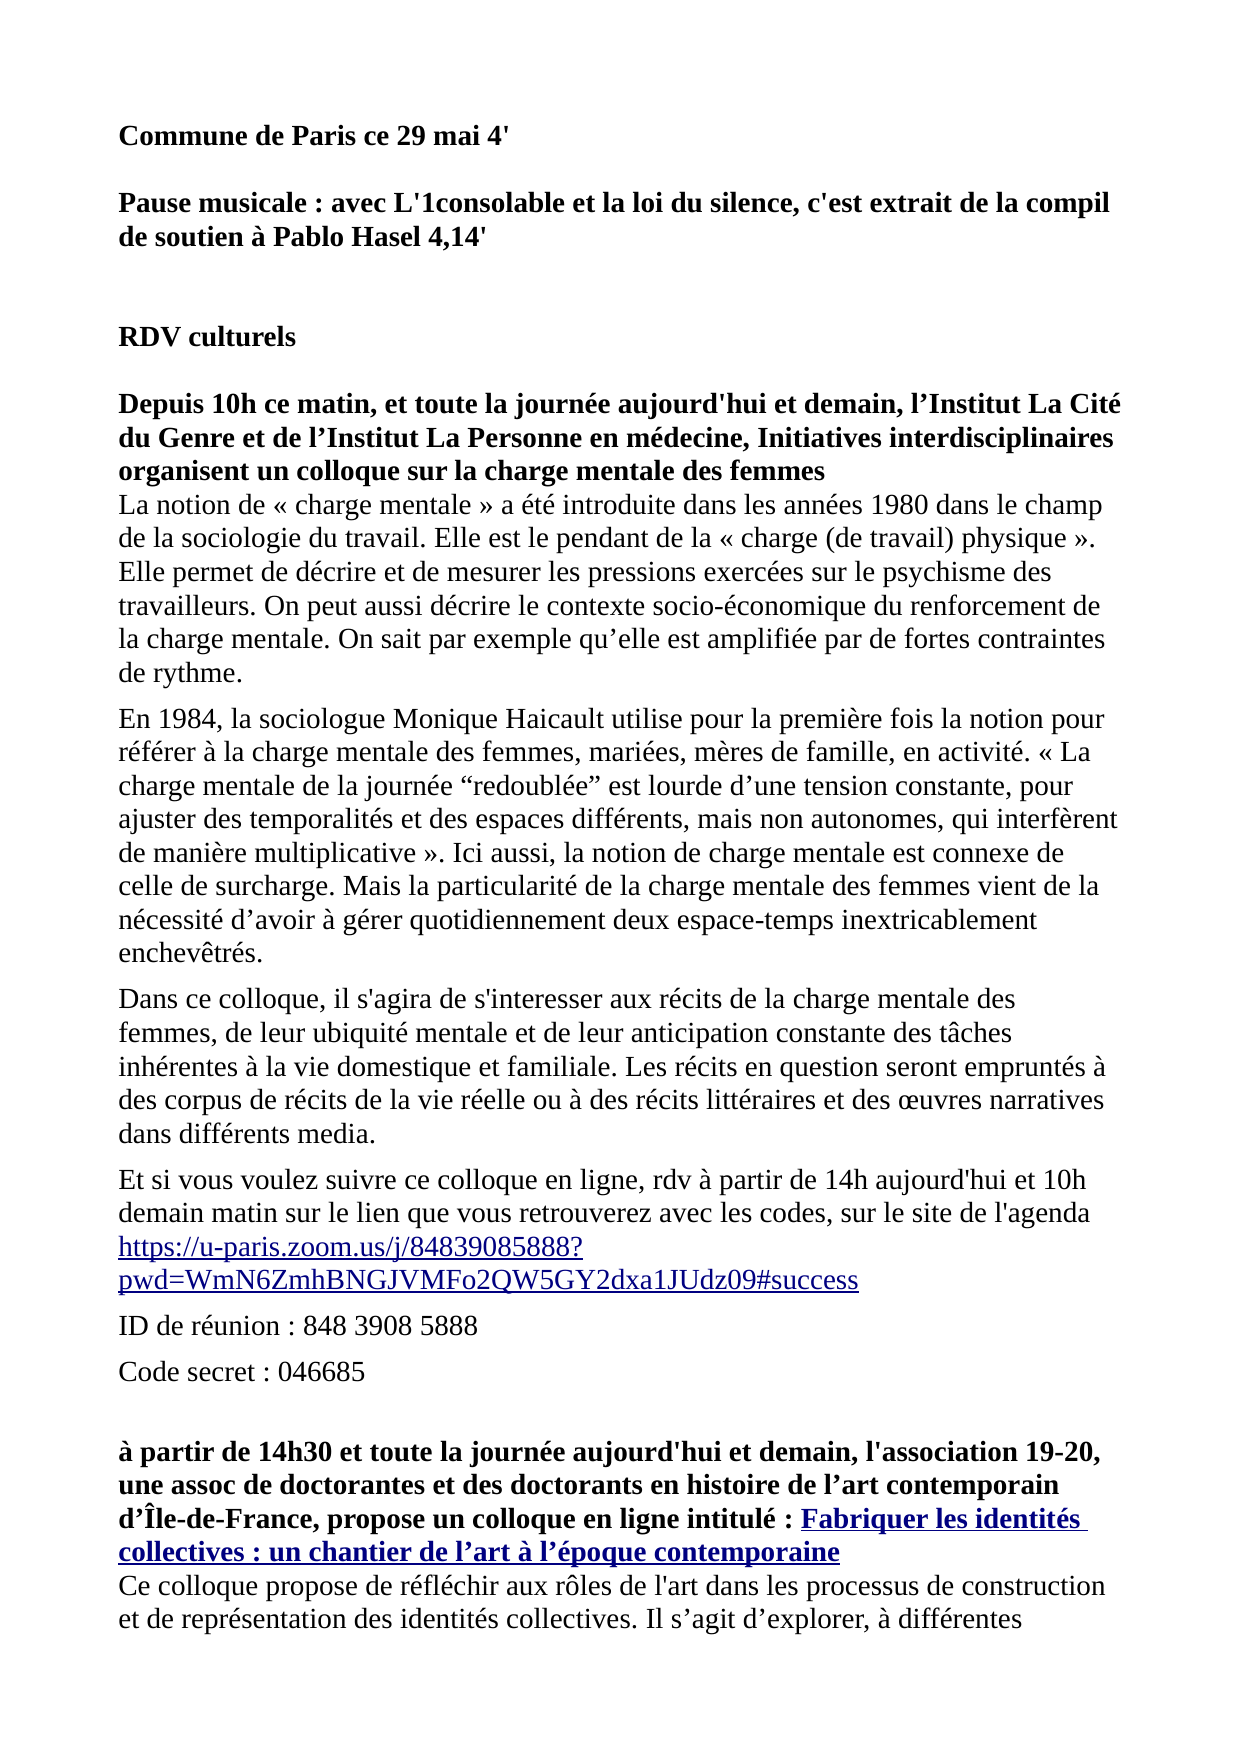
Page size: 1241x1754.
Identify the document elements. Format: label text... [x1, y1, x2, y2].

text Et si vous voulez suivre ce colloque en ligne, rdv à partir de 14h aujourd'hui et 10h demain matin sur le lien que vous retrouverez avec les codes, sur le site de l'agenda https://u-paris.zoom.us/j/84839085888?pwd=WmN6ZmhBNGJVMFo2QW5GY2dxa1JUdz09#success [118, 1162, 1122, 1296]
text La notion de « charge mentale » a été introduite dans les années 1980 dans le champ de la sociologie du travail. Elle est le pendant de la « charge (de travail) physique ». Elle permet de décrire et de mesurer les pressions exercées sur le psychisme des travailleurs. On peut aussi décrire le contexte socio-économique du renforcement de la charge mentale. On sait par exemple qu’elle est amplifiée par de fortes contraintes de rythme. [118, 487, 1122, 688]
text à partir de 14h30 et toute la journée aujourd'hui et demain, l'association 19-20, une assoc de doctorantes et des doctorants en histoire de l’art contemporain d’Île-de-France, propose un colloque en ligne intitulé : Fabriquer les identités collectives : un chantier de l’art à l’époque contemporaine [118, 1434, 1122, 1568]
text Commune de Paris ce 29 mai 4' [118, 118, 1122, 152]
text RDV culturels [118, 319, 1122, 353]
text Depuis 10h ce matin, et toute la journée aujourd'hui et demain, l’Institut La Cité du Genre et de l’Institut La Personne en médecine, Initiatives interdisciplinaires organisent un colloque sur la charge mentale des femmes [118, 386, 1122, 487]
text Pause musicale : avec L'1consolable et la loi du silence, c'est extrait de la compil de soutien à Pablo Hasel 4,14' [118, 185, 1122, 252]
text En 1984, la sociologue Monique Haicault utilise pour la première fois la notion pour référer à la charge mentale des femmes, mariées, mères de famille, en activité. « La charge mentale de la journée “redoublée” est lourde d’une tension constante, pour ajuster des temporalités et des espaces différents, mais non autonomes, qui interfèrent de manière multiplicative ». Ici aussi, la notion de charge mentale est connexe de celle de surcharge. Mais la particularité de la charge mentale des femmes vient de la nécessité d’avoir à gérer quotidiennement deux espace-temps inextricablement enchevêtrés. [118, 701, 1122, 969]
text Dans ce colloque, il s'agira de s'interesser aux récits de la charge mentale des femmes, de leur ubiquité mentale et de leur anticipation constante des tâches inhérentes à la vie domestique et familiale. Les récits en question seront empruntés à des corpus de récits de la vie réelle ou à des récits littéraires et des œuvres narratives dans différents media. [118, 982, 1122, 1149]
text Code secret : 046685 [118, 1354, 1122, 1388]
text Ce colloque propose de réfléchir aux rôles de l'art dans les processus de construction et de représentation des identités collectives. Il s’agit d’explorer, à différentes [118, 1568, 1122, 1635]
text ID de réunion : 848 3908 5888 [118, 1308, 1122, 1342]
